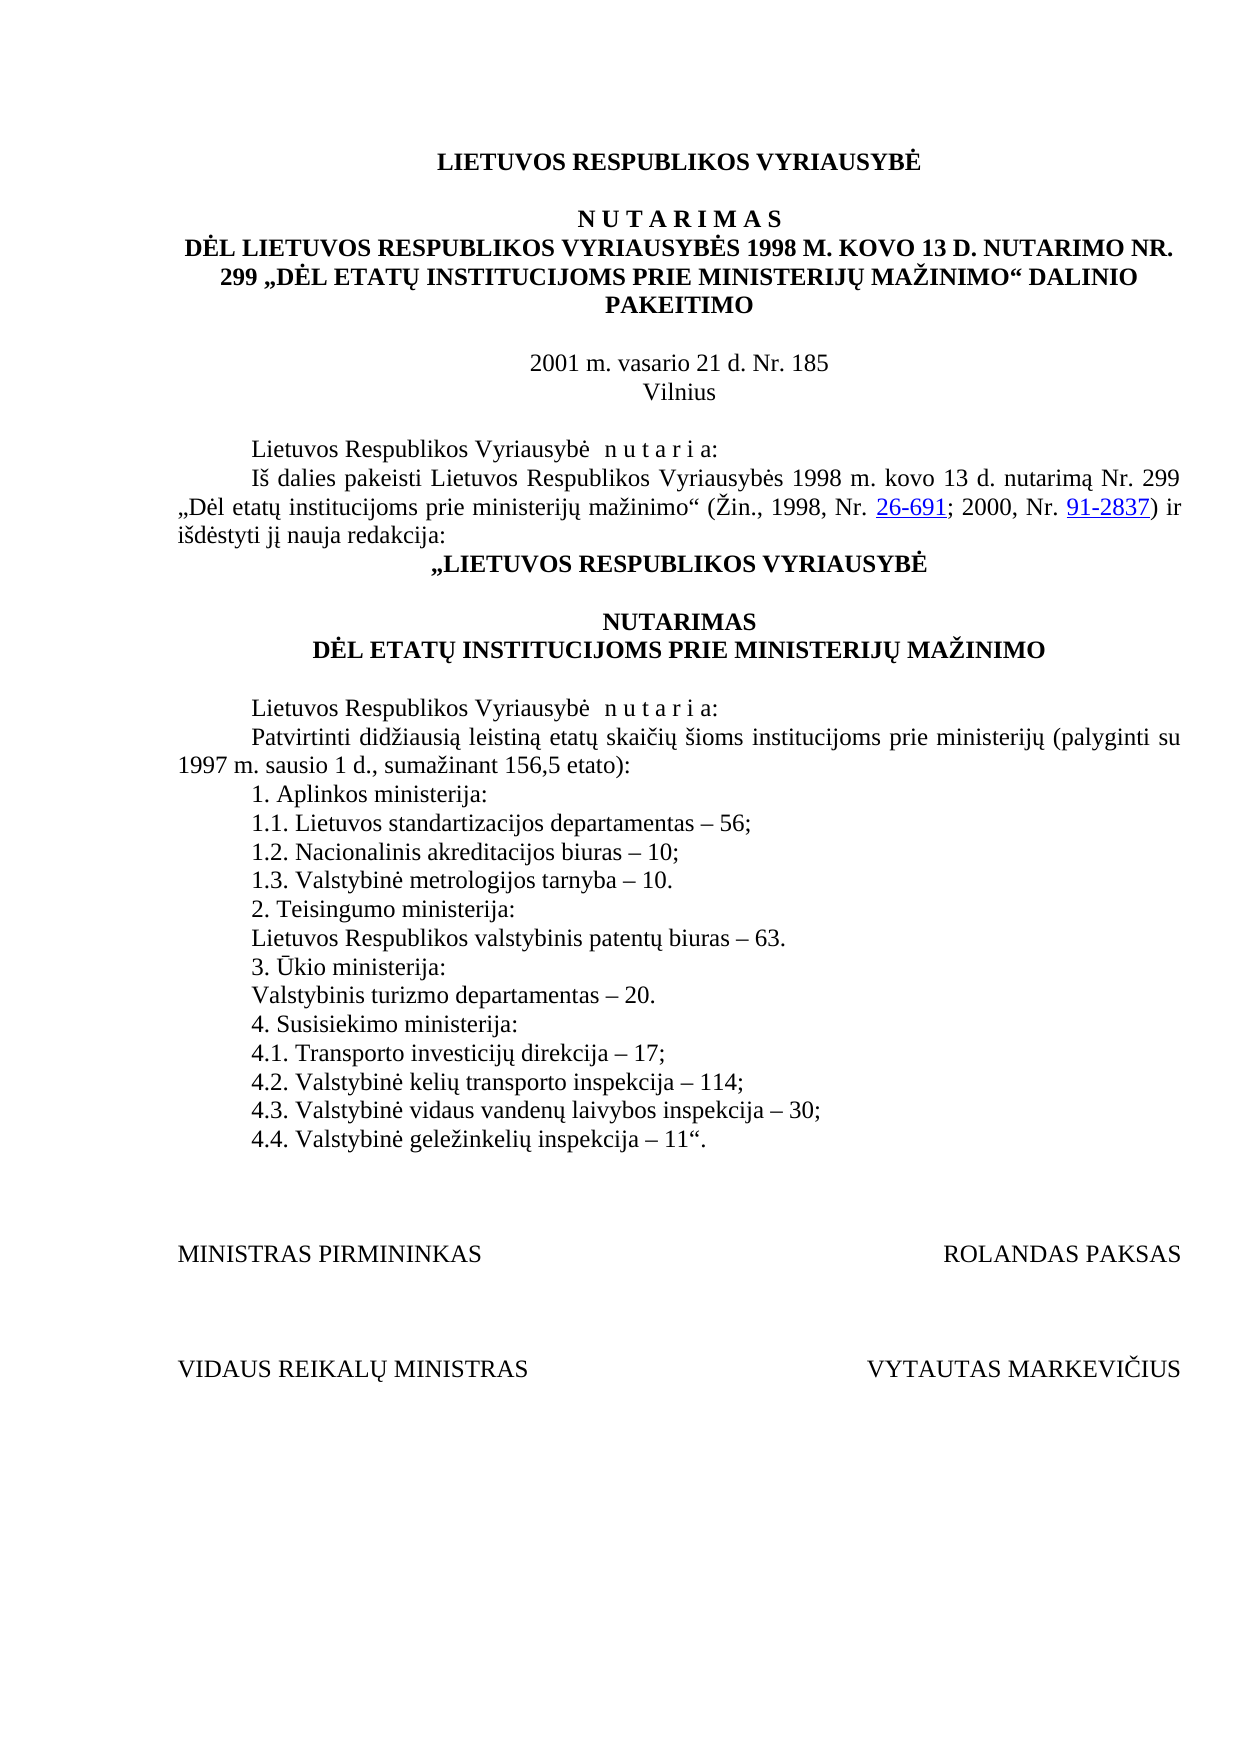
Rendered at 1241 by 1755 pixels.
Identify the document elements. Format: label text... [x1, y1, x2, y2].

text 2001 m. vasario 21 d. Nr. 185 [177, 348, 1181, 377]
text NUTARIMAS [177, 607, 1181, 636]
text MINISTRAS PIRMININKAS ROLANDAS PAKSAS [177, 1239, 1181, 1268]
text Patvirtinti didžiausią leistiną etatų skaičių šioms institucijoms prie ministerijų (palyginti su 1997 m. sausio 1 d., sumažinant 156,5 etato): [177, 722, 1181, 779]
text DĖL LIETUVOS RESPUBLIKOS VYRIAUSYBĖS 1998 M. KOVO 13 D. NUTARIMO NR. 299 „DĖL ETATŲ INSTITUCIJOMS PRIE MINISTERIJŲ MAŽINIMO“ DALINIO PAKEITIMO [177, 233, 1181, 319]
text 4.3. Valstybinė vidaus vandenų laivybos inspekcija – 30; [177, 1096, 1181, 1124]
text N U T A R I M A S [177, 204, 1181, 233]
text Vilnius [177, 377, 1181, 406]
text 1.1. Lietuvos standartizacijos departamentas – 56; [177, 808, 1181, 837]
text 1.3. Valstybinė metrologijos tarnyba – 10. [177, 866, 1181, 894]
text 3. Ūkio ministerija: [177, 952, 1181, 981]
text „LIETUVOS RESPUBLIKOS VYRIAUSYBĖ [177, 549, 1181, 578]
text Lietuvos Respublikos valstybinis patentų biuras – 63. [177, 923, 1181, 952]
text 1. Aplinkos ministerija: [177, 779, 1181, 808]
text 2. Teisingumo ministerija: [177, 894, 1181, 923]
text 1.2. Nacionalinis akreditacijos biuras – 10; [177, 837, 1181, 866]
text Lietuvos Respublikos Vyriausybė nutaria: [177, 693, 1181, 722]
text VIDAUS REIKALŲ MINISTRAS VYTAUTAS MARKEVIČIUS [177, 1354, 1181, 1383]
text 4.1. Transporto investicijų direkcija – 17; [177, 1038, 1181, 1067]
text Iš dalies pakeisti Lietuvos Respublikos Vyriausybės 1998 m. kovo 13 d. nutarimą Nr. 299 „Dėl etatų institucijoms prie ministerijų mažinimo“ (Žin., 1998, Nr. 26-691; 2000, Nr. 91-2837) ir išdėstyti jį nauja redakcija: [177, 463, 1181, 549]
text Lietuvos Respublikos Vyriausybė nutaria: [177, 434, 1181, 463]
text DĖL ETATŲ INSTITUCIJOMS PRIE MINISTERIJŲ MAŽINIMO [177, 636, 1181, 664]
text LIETUVOS RESPUBLIKOS VYRIAUSYBĖ [177, 147, 1181, 176]
text 4.4. Valstybinė geležinkelių inspekcija – 11“. [177, 1124, 1181, 1153]
text 4.2. Valstybinė kelių transporto inspekcija – 114; [177, 1067, 1181, 1096]
text 4. Susisiekimo ministerija: [177, 1009, 1181, 1038]
text Valstybinis turizmo departamentas – 20. [177, 981, 1181, 1009]
